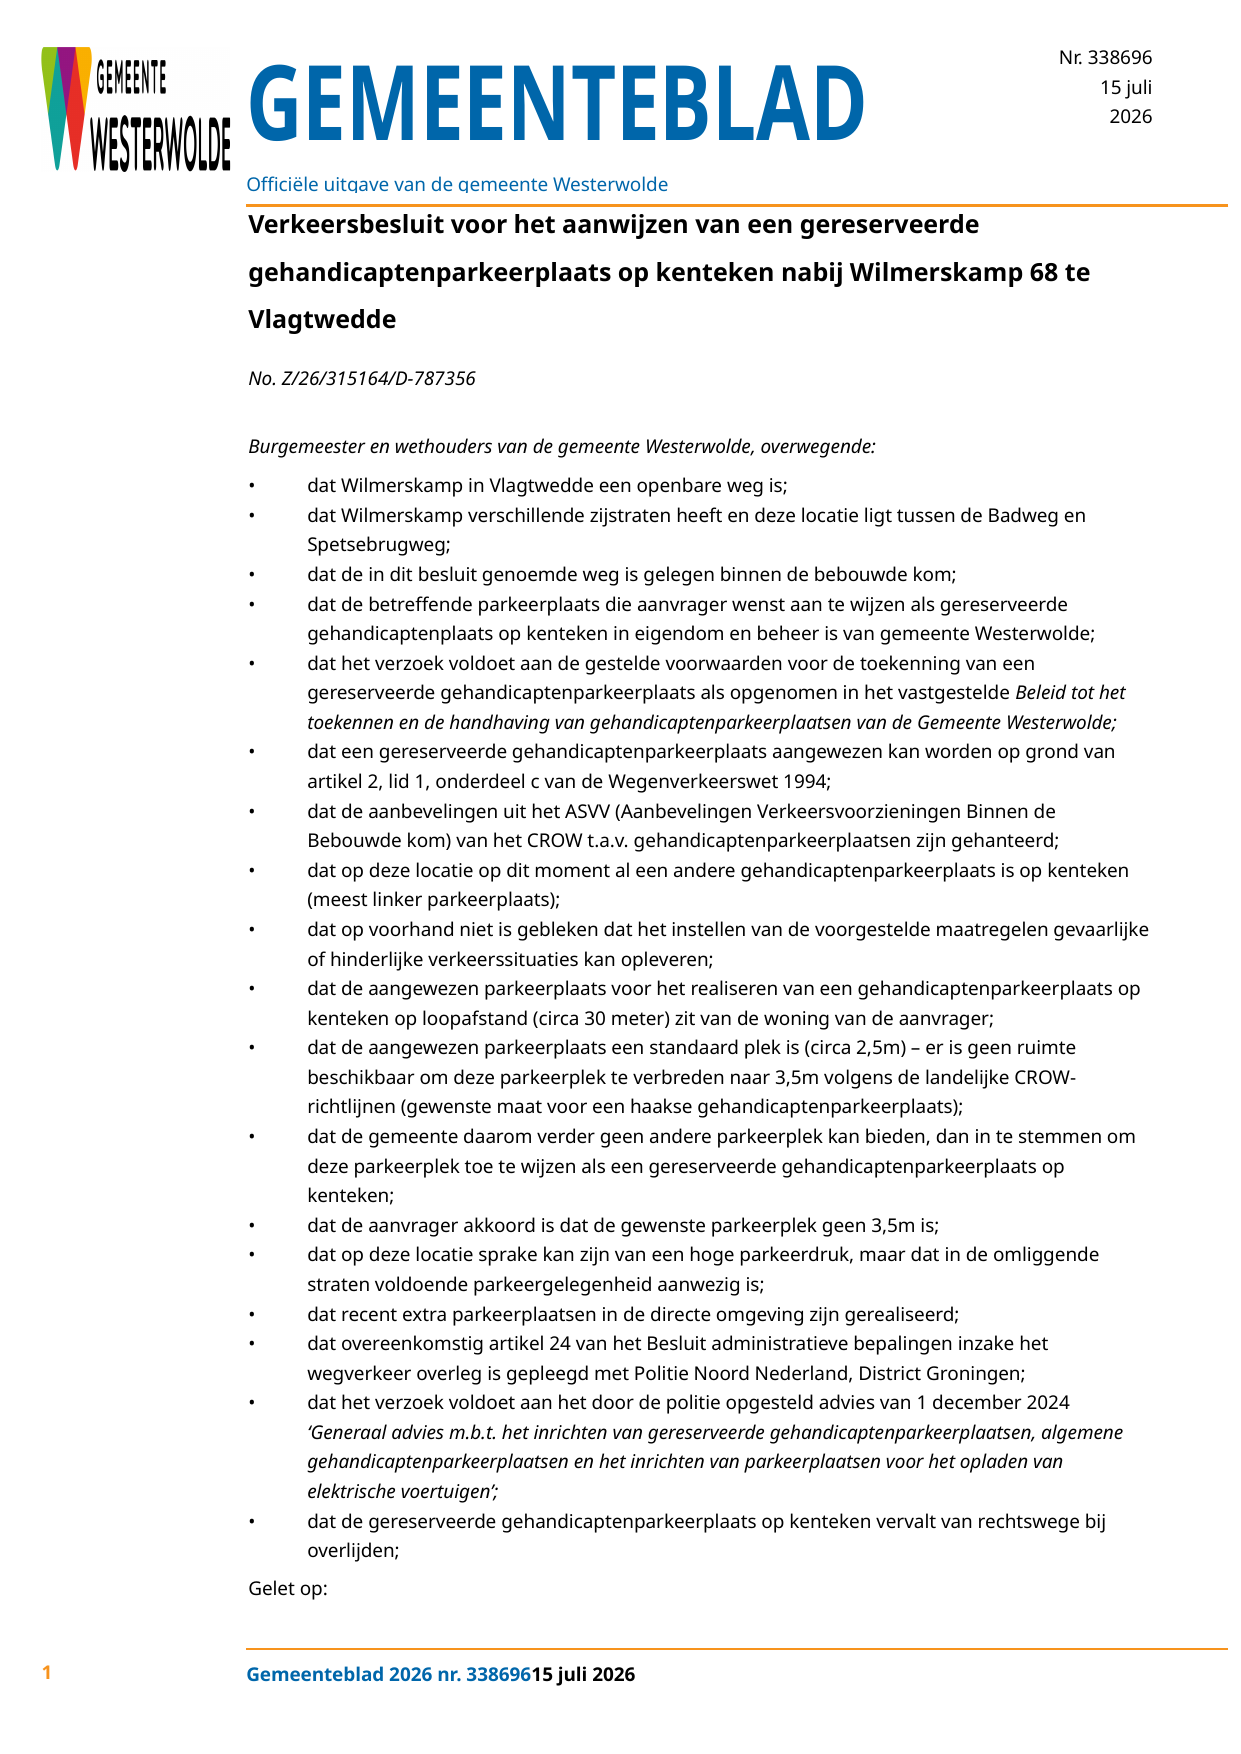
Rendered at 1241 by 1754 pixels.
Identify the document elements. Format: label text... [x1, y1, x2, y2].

list dat Wilmerskamp verschillende zijstraten heeft en deze locatie ligt tussen de Badweg en Spetsebrugweg; [248, 502, 1152, 557]
list dat overeenkomstig artikel 24 van het Besluit administratieve bepalingen inzake het wegverkeer overleg is gepleegd met Politie Noord Nederland, District Groningen; [248, 1330, 1152, 1386]
list dat het verzoek voldoet aan het door de politie opgesteld advies van 1 december 2024 ‘Generaal advies m.b.t. het inrichten van gereserveerde gehandicaptenparkeerplaatsen, algemene gehandicaptenparkeerplaatsen en het inrichten van parkeerplaatsen voor het opladen van elektrische voertuigen’; [248, 1389, 1152, 1504]
text Verkeersbesluit voor het aanwijzen van een gereserveerde gehandicaptenparkeerplaats op kenteken nabij Wilmerskamp 68 te Vlagtwedde [248, 207, 1152, 336]
list dat de betreffende parkeerplaats die aanvrager wenst aan te wijzen als gereserveerde gehandicaptenplaats op kenteken in eigendom en beheer is van gemeente Westerwolde; [248, 591, 1152, 646]
list dat een gereserveerde gehandicaptenparkeerplaats aangewezen kan worden op grond van artikel 2, lid 1, onderdeel c van de Wegenverkeerswet 1994; [248, 739, 1152, 794]
text Gelet op: [248, 1575, 1152, 1601]
list dat de in dit besluit genoemde weg is gelegen binnen de bebouwde kom; [248, 561, 1152, 587]
list dat op voorhand niet is gebleken dat het instellen van de voorgestelde maatregelen gevaarlijke of hinderlijke verkeerssituaties kan opleveren; [248, 916, 1152, 972]
list dat de gemeente daarom verder geen andere parkeerplek kan bieden, dan in te stemmen om deze parkeerplek toe te wijzen als een gereserveerde gehandicaptenparkeerplaats op kenteken; [248, 1123, 1152, 1208]
list dat de aanbevelingen uit het ASVV (Aanbevelingen Verkeersvoorzieningen Binnen de Bebouwde kom) van het CROW t.a.v. gehandicaptenparkeerplaatsen zijn gehanteerd; [248, 798, 1152, 853]
list dat de aangewezen parkeerplaats een standaard plek is (circa 2,5m) – er is geen ruimte beschikbaar om deze parkeerplek te verbreden naar 3,5m volgens de landelijke CROW-richtlijnen (gewenste maat voor een haakse gehandicaptenparkeerplaats); [248, 1034, 1152, 1119]
list dat op deze locatie sprake kan zijn van een hoge parkeerdruk, maar dat in de omliggende straten voldoende parkeergelegenheid aanwezig is; [248, 1242, 1152, 1297]
list dat Wilmerskamp in Vlagtwedde een openbare weg is; [248, 472, 1152, 498]
text No. Z/26/315164/D-787356 [248, 366, 1152, 391]
list dat recent extra parkeerplaatsen in de directe omgeving zijn gerealiseerd; [248, 1301, 1152, 1327]
picture [41, 47, 231, 172]
list dat de aangewezen parkeerplaats voor het realiseren van een gehandicaptenparkeerplaats op kenteken op loopafstand (circa 30 meter) zit van de woning van de aanvrager; [248, 975, 1152, 1031]
list dat de aanvrager akkoord is dat de gewenste parkeerplek geen 3,5m is; [248, 1212, 1152, 1238]
list dat op deze locatie op dit moment al een andere gehandicaptenparkeerplaats is op kenteken (meest linker parkeerplaats); [248, 857, 1152, 912]
list dat de gereserveerde gehandicaptenparkeerplaats op kenteken vervalt van rechtswege bij overlijden; [248, 1508, 1152, 1563]
list dat het verzoek voldoet aan de gestelde voorwaarden voor de toekenning van een gereserveerde gehandicaptenparkeerplaats als opgenomen in het vastgestelde Beleid tot het toekennen en de handhaving van gehandicaptenparkeerplaatsen van de Gemeente Westerwolde; [248, 650, 1152, 735]
text Burgemeester en wethouders van de gemeente Westerwolde, overwegende: [248, 433, 1152, 459]
